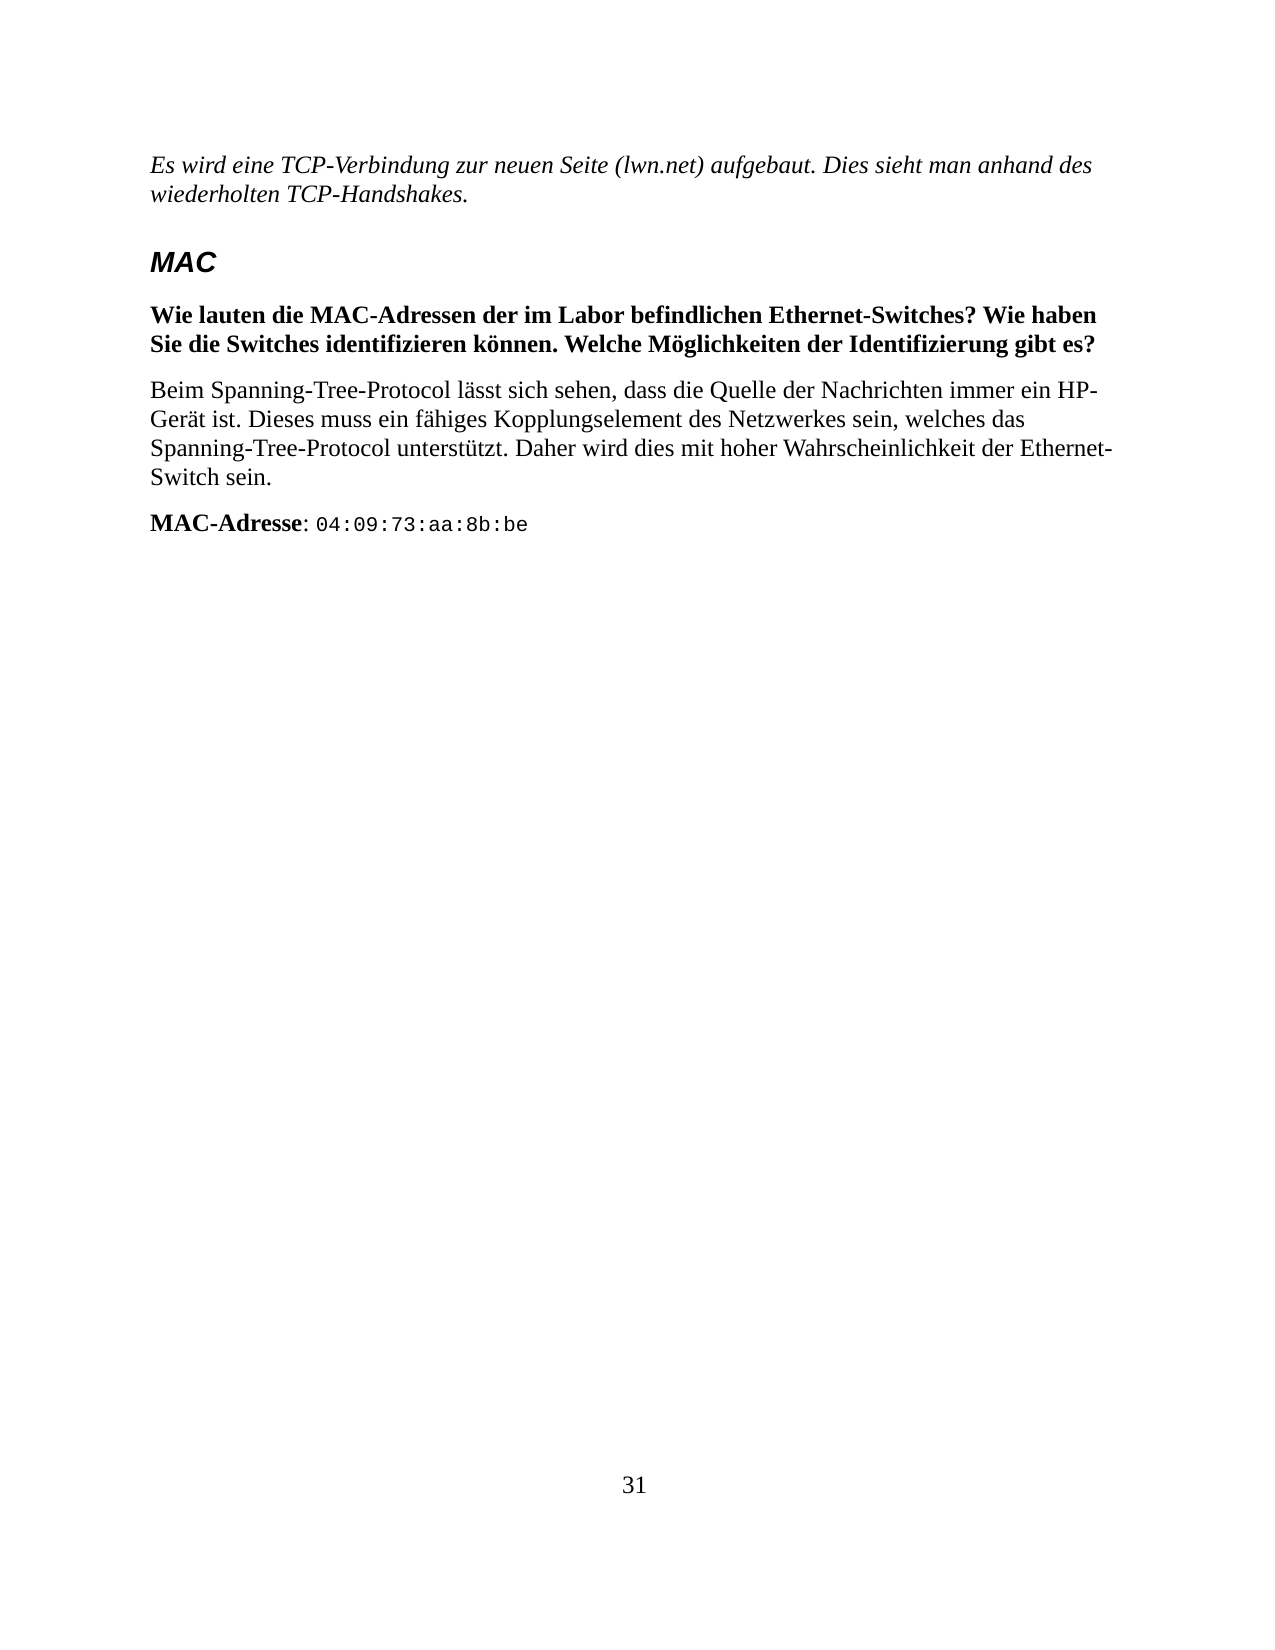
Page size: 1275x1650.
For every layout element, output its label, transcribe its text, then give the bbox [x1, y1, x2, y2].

text Wie lauten die MAC-Adressen der im Labor befindlichen Ethernet-Switches? Wie haben Sie die Switches identifizieren können. Welche Möglichkeiten der Identifizierung gibt es? [150, 300, 1125, 357]
text MAC-Adresse: 04:09:73:aa:8b:be [150, 508, 1125, 538]
subtitle MAC [150, 245, 1125, 278]
text Es wird eine TCP-Verbindung zur neuen Seite (lwn.net) aufgebaut. Dies sieht man anhand des wiederholten TCP-Handshakes. [150, 150, 1125, 207]
text Beim Spanning-Tree-Protocol lässt sich sehen, dass die Quelle der Nachrichten immer ein HP-Gerät ist. Dieses muss ein fähiges Kopplungselement des Netzwerkes sein, welches das Spanning-Tree-Protocol unterstützt. Daher wird dies mit hoher Wahrscheinlichkeit der Ethernet-Switch sein. [150, 375, 1125, 490]
